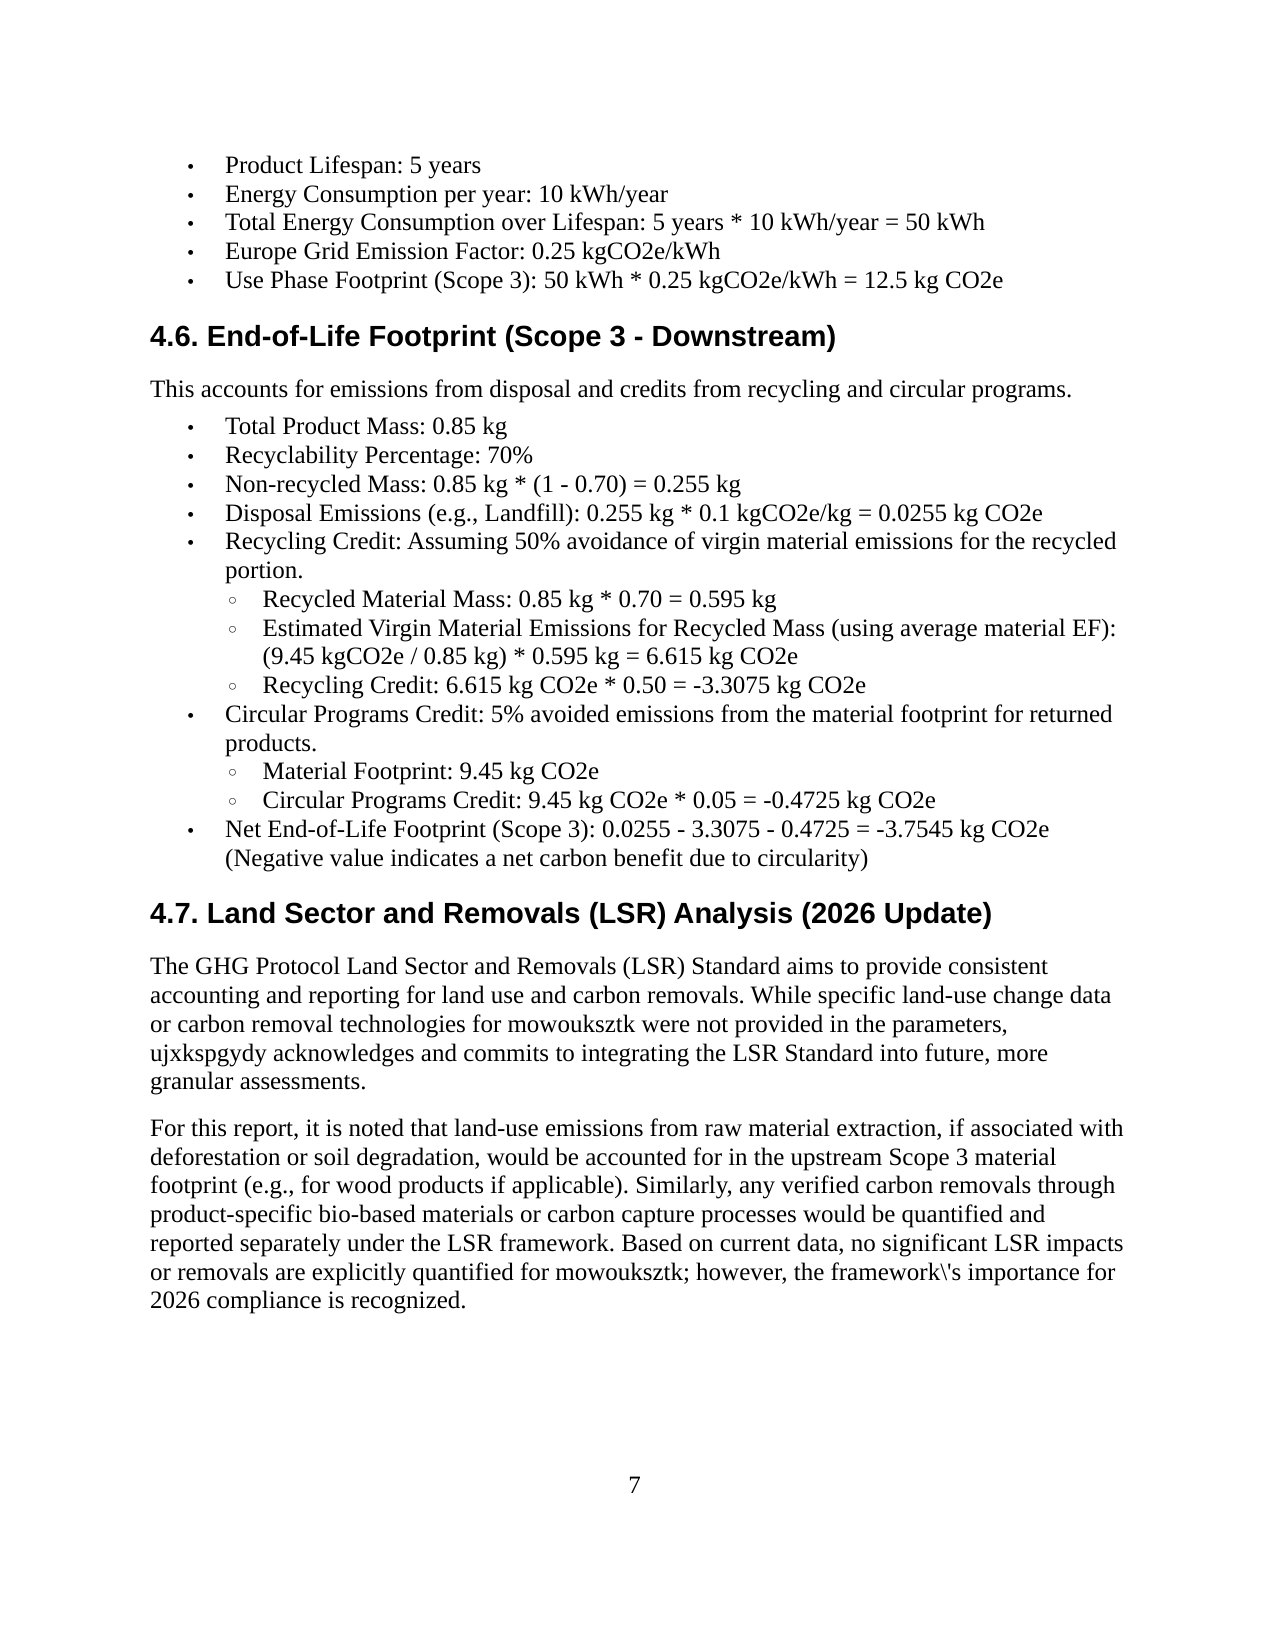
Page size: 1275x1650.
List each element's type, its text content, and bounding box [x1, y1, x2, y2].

list Recycling Credit: Assuming 50% avoidance of virgin material emissions for the recycled portion. [187, 526, 1125, 584]
subtitle 4.6. End-of-Life Footprint (Scope 3 - Downstream) [150, 319, 1125, 352]
list Use Phase Footprint (Scope 3): 50 kWh * 0.25 kgCO2e/kWh = 12.5 kg CO2e [187, 265, 1125, 294]
list Material Footprint: 9.45 kg CO2e [225, 756, 1125, 785]
list Disposal Emissions (e.g., Landfill): 0.255 kg * 0.1 kgCO2e/kg = 0.0255 kg CO2e [187, 498, 1125, 526]
list Circular Programs Credit: 9.45 kg CO2e * 0.05 = -0.4725 kg CO2e [225, 785, 1125, 814]
list Total Energy Consumption over Lifespan: 5 years * 10 kWh/year = 50 kWh [187, 207, 1125, 236]
list Europe Grid Emission Factor: 0.25 kgCO2e/kWh [187, 236, 1125, 265]
subtitle 4.7. Land Sector and Removals (LSR) Analysis (2026 Update) [150, 896, 1125, 930]
list Energy Consumption per year: 10 kWh/year [187, 179, 1125, 207]
list Total Product Mass: 0.85 kg [187, 411, 1125, 440]
list Estimated Virgin Material Emissions for Recycled Mass (using average material EF): (9.45 kgCO2e / 0.85 kg) * 0.595 kg = 6.615 kg CO2e [225, 613, 1125, 670]
list Recycled Material Mass: 0.85 kg * 0.70 = 0.595 kg [225, 584, 1125, 613]
list Recycling Credit: 6.615 kg CO2e * 0.50 = -3.3075 kg CO2e [225, 670, 1125, 699]
text This accounts for emissions from disposal and credits from recycling and circular programs. [150, 374, 1125, 402]
list Net End-of-Life Footprint (Scope 3): 0.0255 - 3.3075 - 0.4725 = -3.7545 kg CO2e (Negative value indicates a net carbon benefit due to circularity) [187, 814, 1125, 871]
list Circular Programs Credit: 5% avoided emissions from the material footprint for returned products. [187, 699, 1125, 756]
list Recyclability Percentage: 70% [187, 440, 1125, 469]
list Non-recycled Mass: 0.85 kg * (1 - 0.70) = 0.255 kg [187, 469, 1125, 498]
text The GHG Protocol Land Sector and Removals (LSR) Standard aims to provide consistent accounting and reporting for land use and carbon removals. While specific land-use change data or carbon removal technologies for mowouksztk were not provided in the parameters, ujxkspgydy acknowledges and commits to integrating the LSR Standard into future, more granular assessments. [150, 951, 1125, 1095]
list Product Lifespan: 5 years [187, 150, 1125, 179]
text For this report, it is noted that land-use emissions from raw material extraction, if associated with deforestation or soil degradation, would be accounted for in the upstream Scope 3 material footprint (e.g., for wood products if applicable). Similarly, any verified carbon removals through product-specific bio-based materials or carbon capture processes would be quantified and reported separately under the LSR framework. Based on current data, no significant LSR impacts or removals are explicitly quantified for mowouksztk; however, the framework\'s importance for 2026 compliance is recognized. [150, 1113, 1125, 1314]
